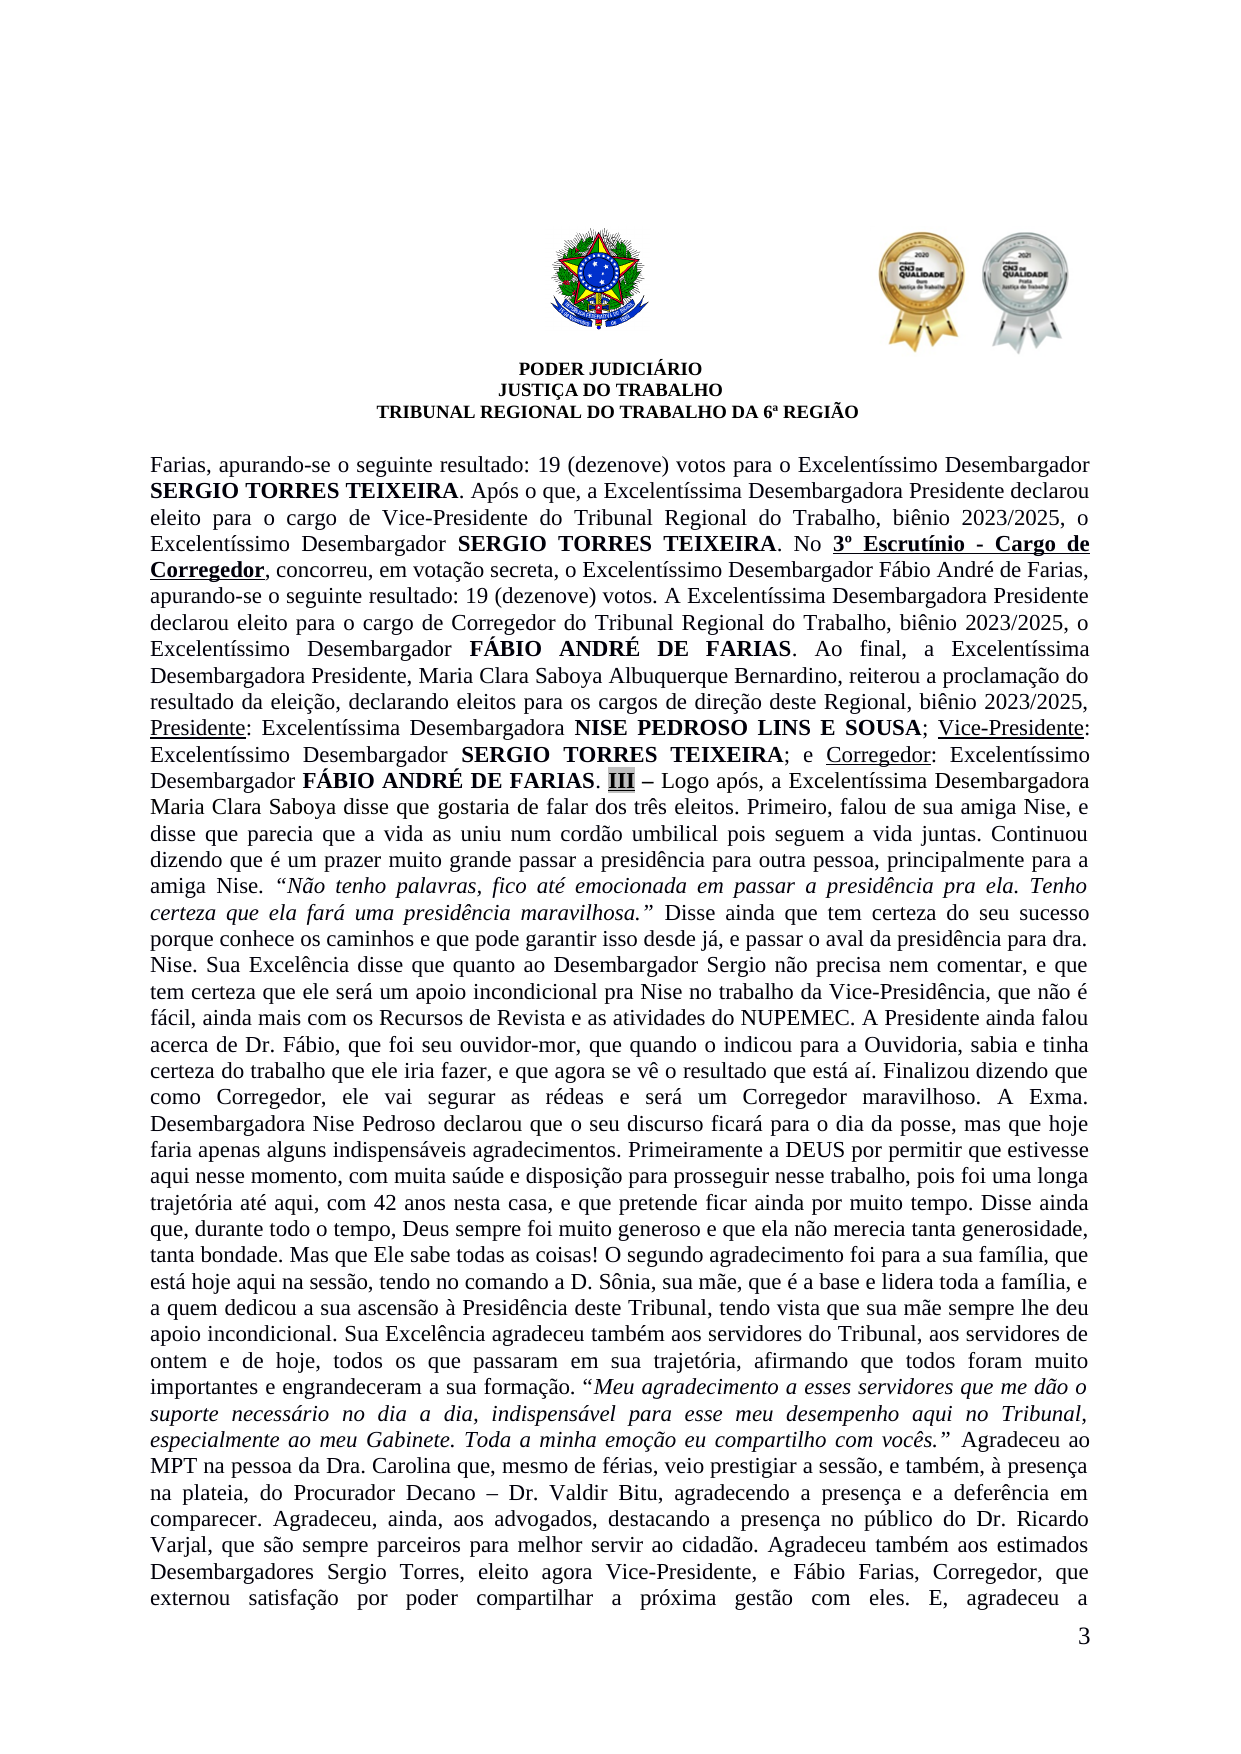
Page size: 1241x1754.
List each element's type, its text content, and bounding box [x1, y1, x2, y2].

text Farias, apurando-se o seguinte resultado: 19 (dezenove) votos para o Excelentíssimo Desembargador SERGIO TORRES TEIXEIRA. Após o que, a Excelentíssima Desembargadora Presidente declarou eleito para o cargo de Vice-Presidente do Tribunal Regional do Trabalho, biênio 2023/2025, o Excelentíssimo Desembargador SERGIO TORRES TEIXEIRA. No 3º Escrutínio - Cargo de Corregedor, concorreu, em votação secreta, o Excelentíssimo Desembargador Fábio André de Farias, apurando-se o seguinte resultado: 19 (dezenove) votos. A Excelentíssima Desembargadora Presidente declarou eleito para o cargo de Corregedor do Tribunal Regional do Trabalho, biênio 2023/2025, o Excelentíssimo Desembargador FÁBIO ANDRÉ DE FARIAS. Ao final, a Excelentíssima Desembargadora Presidente, Maria Clara Saboya Albuquerque Bernardino, reiterou a proclamação do resultado da eleição, declarando eleitos para os cargos de direção deste Regional, biênio 2023/2025, Presidente: Excelentíssima Desembargadora NISE PEDROSO LINS E SOUSA; Vice-Presidente: Excelentíssimo Desembargador SERGIO TORRES TEIXEIRA; e Corregedor: Excelentíssimo Desembargador FÁBIO ANDRÉ DE FARIAS. III – Logo após, a Excelentíssima Desembargadora Maria Clara Saboya disse que gostaria de falar dos três eleitos. Primeiro, falou de sua amiga Nise, e disse que parecia que a vida as uniu num cordão umbilical pois seguem a vida juntas. Continuou dizendo que é um prazer muito grande passar a presidência para outra pessoa, principalmente para a amiga Nise. “Não tenho palavras, fico até emocionada em passar a presidência pra ela. Tenho certeza que ela fará uma presidência maravilhosa.” Disse ainda que tem certeza do seu sucesso porque conhece os caminhos e que pode garantir isso desde já, e passar o aval da presidência para dra. Nise. Sua Excelência disse que quanto ao Desembargador Sergio não precisa nem comentar, e que tem certeza que ele será um apoio incondicional pra Nise no trabalho da Vice-Presidência, que não é fácil, ainda mais com os Recursos de Revista e as atividades do NUPEMEC. A Presidente ainda falou acerca de Dr. Fábio, que foi seu ouvidor-mor, que quando o indicou para a Ouvidoria, sabia e tinha certeza do trabalho que ele iria fazer, e que agora se vê o resultado que está aí. Finalizou dizendo que como Corregedor, ele vai segurar as rédeas e será um Corregedor maravilhoso. A Exma. Desembargadora Nise Pedroso declarou que o seu discurso ficará para o dia da posse, mas que hoje faria apenas alguns indispensáveis agradecimentos. Primeiramente a DEUS por permitir que estivesse aqui nesse momento, com muita saúde e disposição para prosseguir nesse trabalho, pois foi uma longa trajetória até aqui, com 42 anos nesta casa, e que pretende ficar ainda por muito tempo. Disse ainda que, durante todo o tempo, Deus sempre foi muito generoso e que ela não merecia tanta generosidade, tanta bondade. Mas que Ele sabe todas as coisas! O segundo agradecimento foi para a sua família, que está hoje aqui na sessão, tendo no comando a D. Sônia, sua mãe, que é a base e lidera toda a família, e a quem dedicou a sua ascensão à Presidência deste Tribunal, tendo vista que sua mãe sempre lhe deu apoio incondicional. Sua Excelência agradeceu também aos servidores do Tribunal, aos servidores de ontem e de hoje, todos os que passaram em sua trajetória, afirmando que todos foram muito importantes e engrandeceram a sua formação. “Meu agradecimento a esses servidores que me dão o suporte necessário no dia a dia, indispensável para esse meu desempenho aqui no Tribunal, especialmente ao meu Gabinete. Toda a minha emoção eu compartilho com vocês.” Agradeceu ao MPT na pessoa da Dra. Carolina que, mesmo de férias, veio prestigiar a sessão, e também, à presença na plateia, do Procurador Decano – Dr. Valdir Bitu, agradecendo a presença e a deferência em comparecer. Agradeceu, ainda, aos advogados, destacando a presença no público do Dr. Ricardo Varjal, que são sempre parceiros para melhor servir ao cidadão. Agradeceu também aos estimados Desembargadores Sergio Torres, eleito agora Vice-Presidente, e Fábio Farias, Corregedor, que externou satisfação por poder compartilhar a próxima gestão com eles. E, agradeceu a [150, 451, 1090, 1610]
